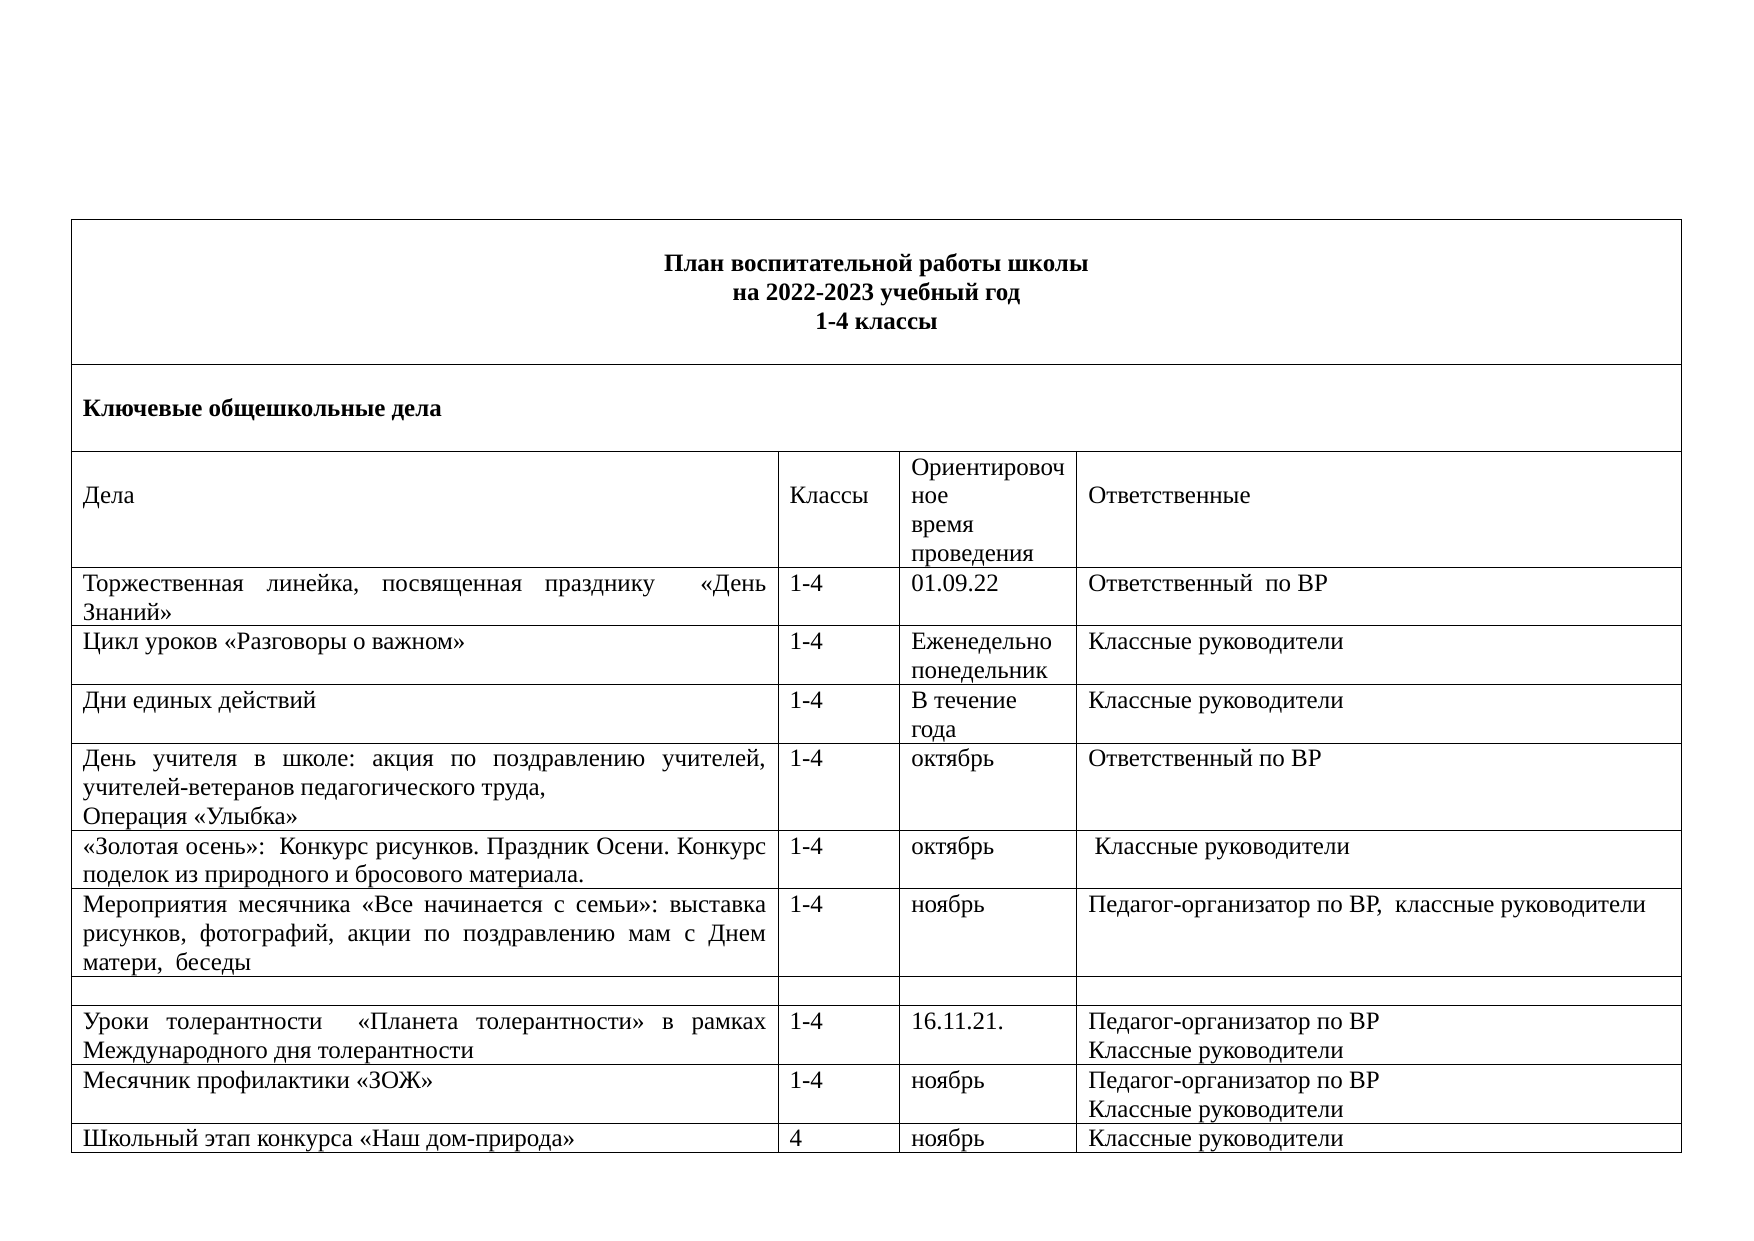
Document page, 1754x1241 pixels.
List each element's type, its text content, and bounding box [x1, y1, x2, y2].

table_cell 16.11.21. [900, 1006, 1076, 1064]
table_cell 01.09.22 [900, 568, 1076, 625]
table_cell Классные руководители [1077, 685, 1681, 742]
table_cell День учителя в школе: акция по поздравлению учителей, учителей-ветеранов педагогического труда, Операция «Улыбка» [72, 744, 778, 830]
table_cell ноябрь [900, 889, 1076, 976]
table_cell Ключевые общешкольные дела [72, 365, 1681, 451]
table_cell [779, 977, 899, 1005]
table_cell «Золотая осень»: Конкурс рисунков. Праздник Осени. Конкурс поделок из природного и бросового материала. [72, 831, 778, 888]
table_cell октябрь [900, 744, 1076, 830]
table_cell 1-4 [779, 1065, 899, 1122]
table_cell 1-4 [779, 1006, 899, 1064]
table_cell Ответственный по ВР [1077, 568, 1681, 625]
table_cell [1077, 977, 1681, 1005]
table_cell Классные руководители [1077, 626, 1681, 684]
table_cell [72, 977, 778, 1005]
table_cell октябрь [900, 831, 1076, 888]
table_cell 1-4 [779, 889, 899, 976]
table_cell Дни единых действий [72, 685, 778, 742]
table_cell ноябрь [900, 1065, 1076, 1122]
table_cell 1-4 [779, 626, 899, 684]
table_cell Мероприятия месячника «Все начинается с семьи»: выставка рисунков, фотографий, акции по поздравлению мам с Днем матери, беседы [72, 889, 778, 976]
table_cell Классы [779, 452, 899, 567]
table_cell Месячник профилактики «ЗОЖ» [72, 1065, 778, 1122]
table_cell Дела [72, 452, 778, 567]
table_cell Классные руководители [1077, 1124, 1681, 1152]
table_cell Цикл уроков «Разговоры о важном» [72, 626, 778, 684]
table_cell Педагог-организатор по ВР, классные руководители [1077, 889, 1681, 976]
table_cell В течение года [900, 685, 1076, 742]
table_cell Классные руководители [1077, 831, 1681, 888]
table_cell Уроки толерантности «Планета толерантности» в рамках Международного дня толерантности [72, 1006, 778, 1064]
table_cell [900, 977, 1076, 1005]
table_cell 4 [779, 1124, 899, 1152]
table_cell Ориентировочное время проведения [900, 452, 1076, 567]
table_cell Торжественная линейка, посвященная празднику «День Знаний» [72, 568, 778, 625]
table_cell 1-4 [779, 831, 899, 888]
table_cell Школьный этап конкурса «Наш дом-природа» [72, 1124, 778, 1152]
table_cell Ответственный по ВР [1077, 744, 1681, 830]
table_cell 1-4 [779, 744, 899, 830]
table_cell Ответственные [1077, 452, 1681, 567]
table_header План воспитательной работы школы на 2022-2023 учебный год 1-4 классы [72, 220, 1681, 363]
table_cell Педагог-организатор по ВР Классные руководители [1077, 1006, 1681, 1064]
table_cell ноябрь [900, 1124, 1076, 1152]
table_cell 1-4 [779, 568, 899, 625]
table_cell Еженедельно понедельник [900, 626, 1076, 684]
table_cell Педагог-организатор по ВР Классные руководители [1077, 1065, 1681, 1122]
table_cell 1-4 [779, 685, 899, 742]
